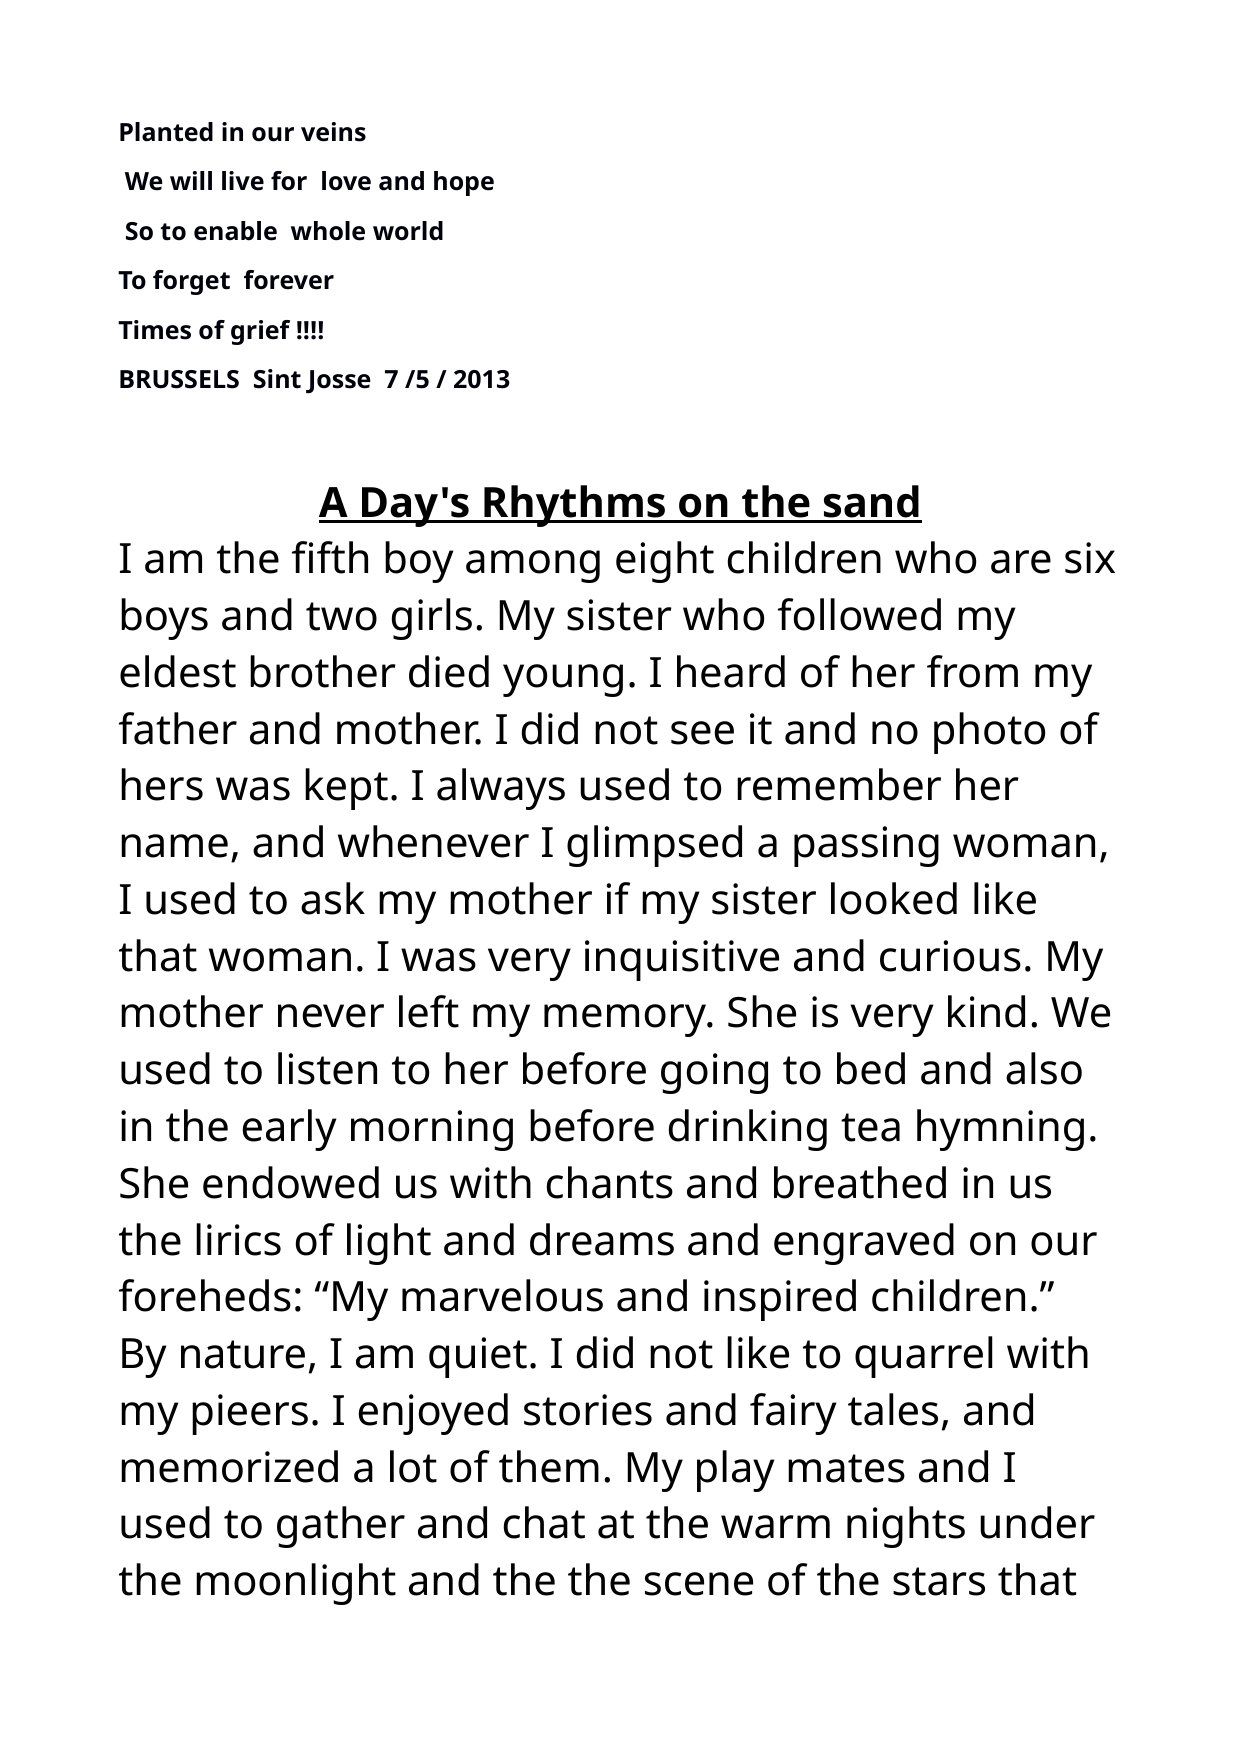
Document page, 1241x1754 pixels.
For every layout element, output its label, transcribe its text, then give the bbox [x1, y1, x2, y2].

text To forget forever [118, 267, 1122, 296]
text A Day's Rhythms on the sand [118, 472, 1122, 529]
text By nature, I am quiet. I did not like to quarrel with my pieers. I enjoyed stories and fairy tales, and memorized a lot of them. My play mates and I used to gather and chat at the warm nights under the moonlight and the the scene of the stars that [118, 1324, 1122, 1608]
text I am the fifth boy among eight children who are six boys and two girls. My sister who followed my eldest brother died young. I heard of her from my father and mother. I did not see it and no photo of hers was kept. I always used to remember her name, and whenever I glimpsed a passing woman, I used to ask my mother if my sister looked like that woman. I was very inquisitive and curious. My mother never left my memory. She is very kind. We used to listen to her before going to bed and also in the early morning before drinking tea hymning. She endowed us with chants and breathed in us the lirics of light and dreams and engraved on our foreheds: “My marvelous and inspired children.” [118, 529, 1122, 1324]
text So to enable whole world [118, 217, 1122, 246]
text We will live for love and hope [118, 168, 1122, 196]
text Planted in our veins [118, 118, 1122, 147]
text Times of grief !!!! [118, 316, 1122, 345]
text BRUSSELS Sint Josse 7 /5 / 2013 [118, 366, 1122, 395]
